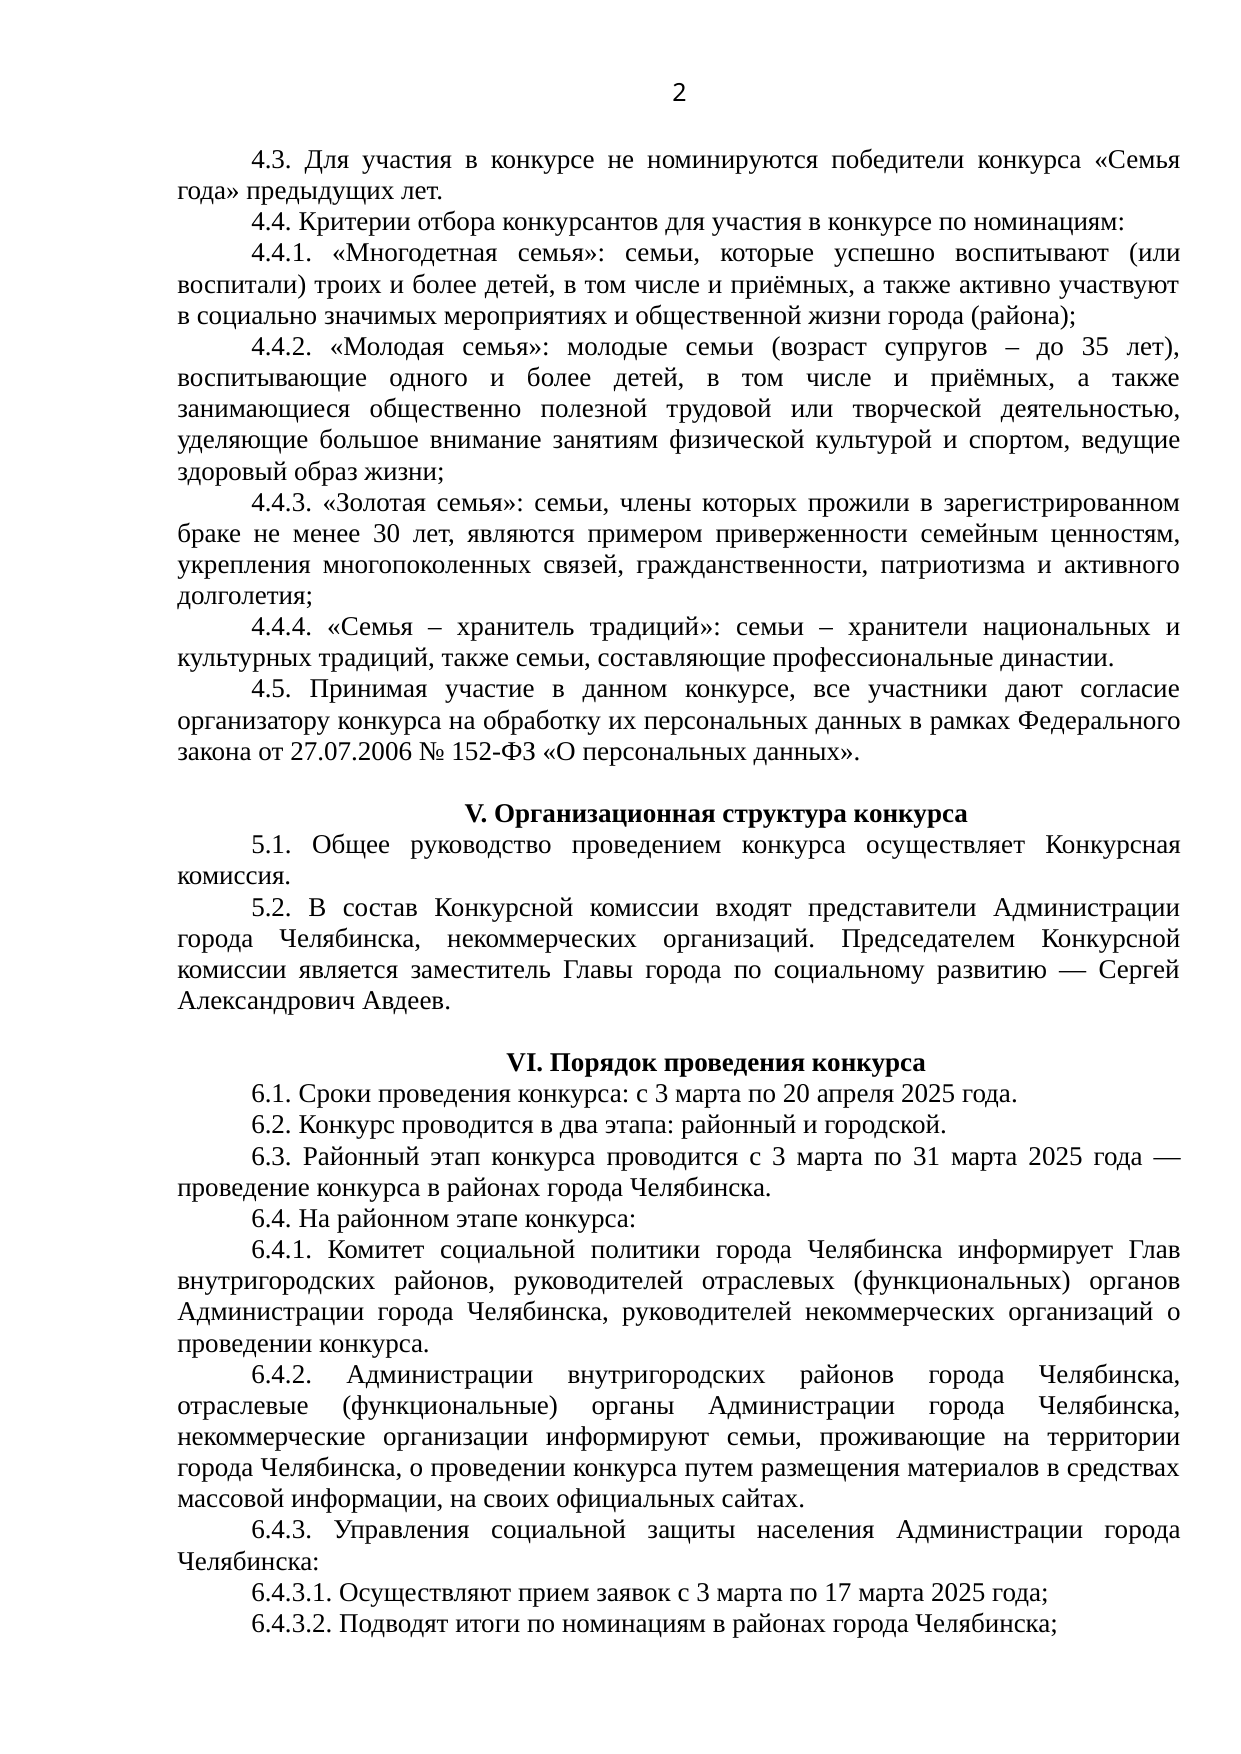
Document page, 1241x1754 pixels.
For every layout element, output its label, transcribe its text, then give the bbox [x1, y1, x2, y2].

text 6.1. Сроки проведения конкурса: с 3 марта по 20 апреля 2025 года. [177, 1077, 1181, 1109]
text 6.4.3.1. Осуществляют прием заявок с 3 марта по 17 марта 2025 года; [177, 1576, 1181, 1607]
text 4.4.4. «Семья – хранитель традиций»: семьи – хранители национальных и культурных традиций, также семьи, составляющие профессиональные династии. [177, 610, 1181, 673]
text 6.4.1. Комитет социальной политики города Челябинска информирует Глав внутригородских районов, руководителей отраслевых (функциональных) органов Администрации города Челябинска, руководителей некоммерческих организаций о проведении конкурса. [177, 1233, 1181, 1358]
text 4.4. Критерии отбора конкурсантов для участия в конкурсе по номинациям: [177, 205, 1181, 237]
text 5.2. В состав Конкурсной комиссии входят представители Администрации города Челябинска, некоммерческих организаций. Председателем Конкурсной комиссии является заместитель Главы города по социальному развитию — Сергей Александрович Авдеев. [177, 891, 1181, 1015]
text 6.3. Районный этап конкурса проводится с 3 марта по 31 марта 2025 года — проведение конкурса в районах города Челябинска. [177, 1140, 1181, 1202]
text 6.2. Конкурс проводится в два этапа: районный и городской. [177, 1109, 1181, 1140]
text 6.4.3.2. Подводят итоги по номинациям в районах города Челябинска; [177, 1607, 1181, 1638]
text 4.3. Для участия в конкурсе не номинируются победители конкурса «Семья года» предыдущих лет. [177, 143, 1181, 205]
text 4.4.1. «Многодетная семья»: семьи, которые успешно воспитывают (или воспитали) троих и более детей, в том числе и приёмных, а также активно участвуют в социально значимых мероприятиях и общественной жизни города (района); [177, 237, 1181, 330]
text 6.4.3. Управления социальной защиты населения Администрации города Челябинска: [177, 1513, 1181, 1576]
text V. Организационная структура конкурса [177, 797, 1181, 828]
text 4.4.3. «Золотая семья»: семьи, члены которых прожили в зарегистрированном браке не менее 30 лет, являются примером приверженности семейным ценностям, укрепления многопоколенных связей, гражданственности, патриотизма и активного долголетия; [177, 486, 1181, 610]
text 5.1. Общее руководство проведением конкурса осуществляет Конкурсная комиссия. [177, 828, 1181, 891]
text 6.4. На районном этапе конкурса: [177, 1202, 1181, 1233]
text 4.5. Принимая участие в данном конкурсе, все участники дают согласие организатору конкурса на обработку их персональных данных в рамках Федерального закона от 27.07.2006 № 152-ФЗ «О персональных данных». [177, 673, 1181, 766]
text 4.4.2. «Молодая семья»: молодые семьи (возраст супругов – до 35 лет), воспитывающие одного и более детей, в том числе и приёмных, а также занимающиеся общественно полезной трудовой или творческой деятельностью, уделяющие большое внимание занятиям физической культурой и спортом, ведущие здоровый образ жизни; [177, 330, 1181, 486]
text 6.4.2. Администрации внутригородских районов города Челябинска, отраслевые (функциональные) органы Администрации города Челябинска, некоммерческие организации информируют семьи, проживающие на территории города Челябинска, о проведении конкурса путем размещения материалов в средствах массовой информации, на своих официальных сайтах. [177, 1358, 1181, 1513]
text VI. Порядок проведения конкурса [177, 1046, 1181, 1077]
